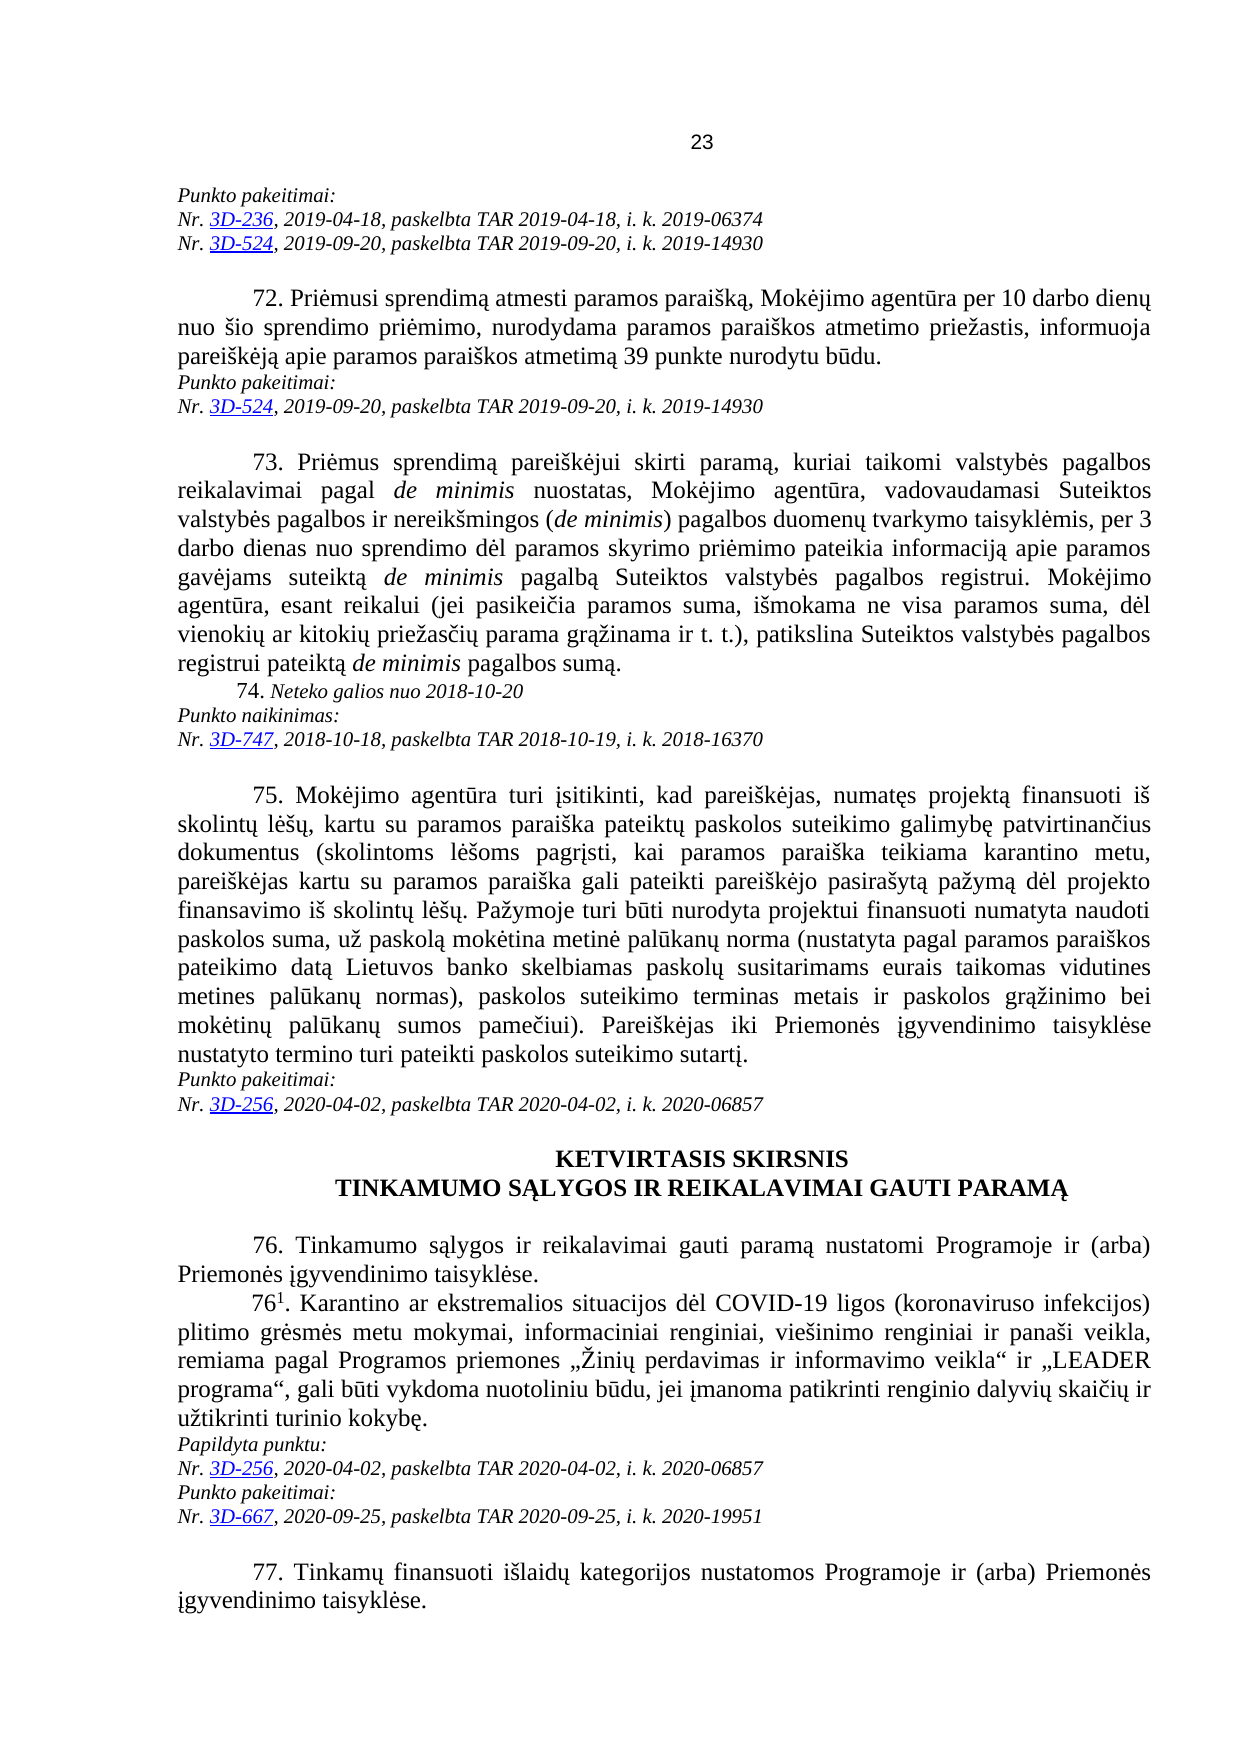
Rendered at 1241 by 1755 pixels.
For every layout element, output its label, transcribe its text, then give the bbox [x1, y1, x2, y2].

text Nr. 3D-236, 2019-04-18, paskelbta TAR 2019-04-18, i. k. 2019-06374 [177, 207, 1152, 231]
text KETVIRTASIS SKIRSNIS [177, 1144, 1152, 1173]
text Punkto pakeitimai: [177, 370, 1152, 394]
text Nr. 3D-524, 2019-09-20, paskelbta TAR 2019-09-20, i. k. 2019-14930 [177, 394, 1152, 418]
text 75. Mokėjimo agentūra turi įsitikinti, kad pareiškėjas, numatęs projektą finansuoti iš skolintų lėšų, kartu su paramos paraiška pateiktų paskolos suteikimo galimybę patvirtinančius dokumentus (skolintoms lėšoms pagrįsti, kai paramos paraiška teikiama karantino metu, pareiškėjas kartu su paramos paraiška gali pateikti pareiškėjo pasirašytą pažymą dėl projekto finansavimo iš skolintų lėšų. Pažymoje turi būti nurodyta projektui finansuoti numatyta naudoti paskolos suma, už paskolą mokėtina metinė palūkanų norma (nustatyta pagal paramos paraiškos pateikimo datą Lietuvos banko skelbiamas paskolų susitarimams eurais taikomas vidutines metines palūkanų normas), paskolos suteikimo terminas metais ir paskolos grąžinimo bei mokėtinų palūkanų sumos pamečiui). Pareiškėjas iki Priemonės įgyvendinimo taisyklėse nustatyto termino turi pateikti paskolos suteikimo sutartį. [177, 780, 1152, 1067]
text 76. Tinkamumo sąlygos ir reikalavimai gauti paramą nustatomi Programoje ir (arba) Priemonės įgyvendinimo taisyklėse. [177, 1231, 1152, 1288]
text Nr. 3D-747, 2018-10-18, paskelbta TAR 2018-10-19, i. k. 2018-16370 [177, 727, 1152, 751]
text 72. Priėmusi sprendimą atmesti paramos paraišką, Mokėjimo agentūra per 10 darbo dienų nuo šio sprendimo priėmimo, nurodydama paramos paraiškos atmetimo priežastis, informuoja pareiškėją apie paramos paraiškos atmetimą 39 punkte nurodytu būdu. [177, 283, 1152, 370]
text Nr. 3D-256, 2020-04-02, paskelbta TAR 2020-04-02, i. k. 2020-06857 [177, 1456, 1152, 1480]
text 74. Neteko galios nuo 2018-10-20 [177, 677, 1152, 703]
text 77. Tinkamų finansuoti išlaidų kategorijos nustatomos Programoje ir (arba) Priemonės įgyvendinimo taisyklėse. [177, 1557, 1152, 1614]
text Papildyta punktu: [177, 1432, 1152, 1456]
text Punkto pakeitimai: [177, 183, 1152, 207]
text 73. Priėmus sprendimą pareiškėjui skirti paramą, kuriai taikomi valstybės pagalbos reikalavimai pagal de minimis nuostatas, Mokėjimo agentūra, vadovaudamasi Suteiktos valstybės pagalbos ir nereikšmingos (de minimis) pagalbos duomenų tvarkymo taisyklėmis, per 3 darbo dienas nuo sprendimo dėl paramos skyrimo priėmimo pateikia informaciją apie paramos gavėjams suteiktą de minimis pagalbą Suteiktos valstybės pagalbos registrui. Mokėjimo agentūra, esant reikalui (jei pasikeičia paramos suma, išmokama ne visa paramos suma, dėl vienokių ar kitokių priežasčių parama grąžinama ir t. t.), patikslina Suteiktos valstybės pagalbos registrui pateiktą de minimis pagalbos sumą. [177, 447, 1152, 677]
text Punkto pakeitimai: [177, 1067, 1152, 1091]
text Punkto naikinimas: [177, 703, 1152, 727]
text Nr. 3D-524, 2019-09-20, paskelbta TAR 2019-09-20, i. k. 2019-14930 [177, 231, 1152, 255]
text Nr. 3D-256, 2020-04-02, paskelbta TAR 2020-04-02, i. k. 2020-06857 [177, 1091, 1152, 1116]
text Nr. 3D-667, 2020-09-25, paskelbta TAR 2020-09-25, i. k. 2020-19951 [177, 1504, 1152, 1528]
text 761. Karantino ar ekstremalios situacijos dėl COVID-19 ligos (koronaviruso infekcijos) plitimo grėsmės metu mokymai, informaciniai renginiai, viešinimo renginiai ir panaši veikla, remiama pagal Programos priemones „Žinių perdavimas ir informavimo veikla“ ir „LEADER programa“, gali būti vykdoma nuotoliniu būdu, jei įmanoma patikrinti renginio dalyvių skaičių ir užtikrinti turinio kokybę. [177, 1288, 1152, 1432]
text TINKAMUMO SĄLYGOS IR REIKALAVIMAI GAUTI PARAMĄ [177, 1173, 1152, 1202]
text Punkto pakeitimai: [177, 1480, 1152, 1504]
